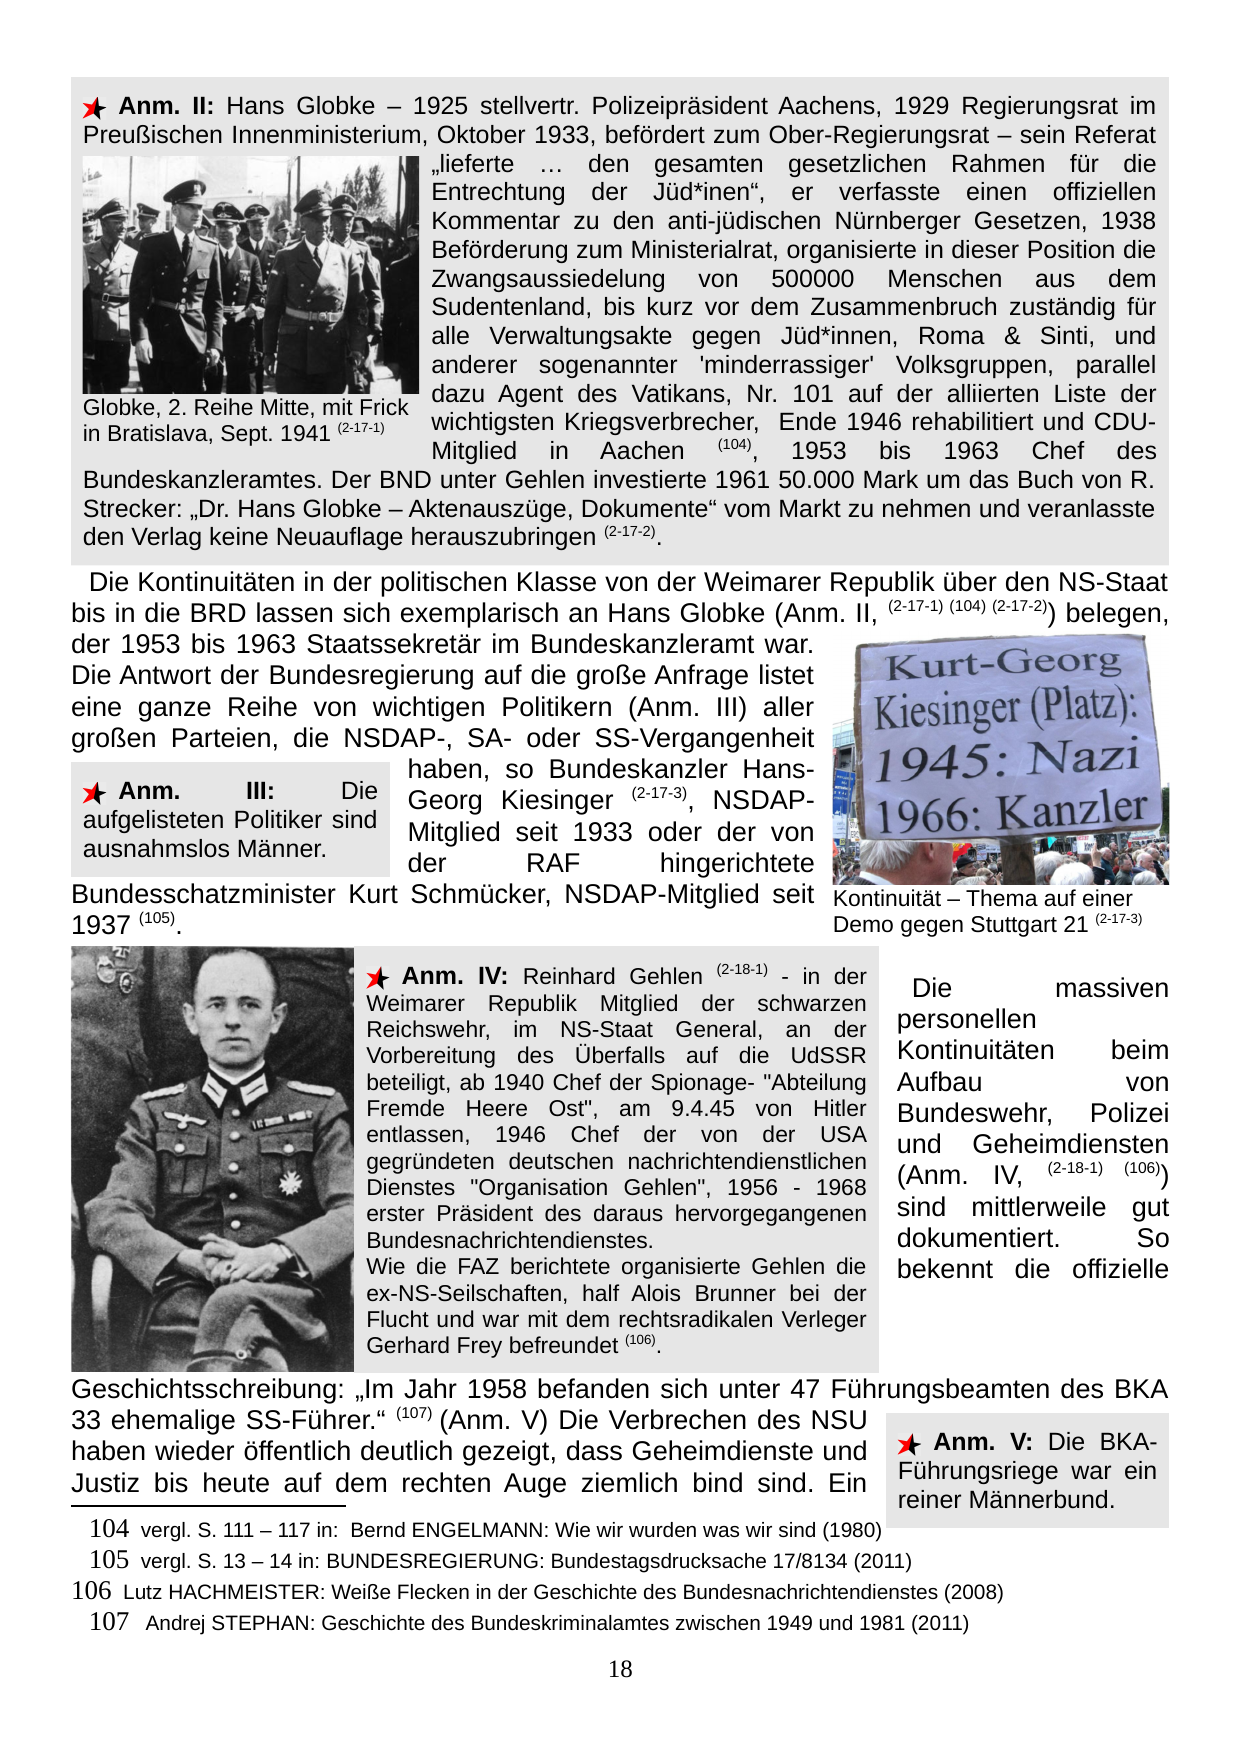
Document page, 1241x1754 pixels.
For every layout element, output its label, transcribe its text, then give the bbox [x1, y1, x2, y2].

text Wie die FAZ berichtete organisierte Gehlen die ex-NS-Seilschaften, half Alois Brunner bei der Flucht und war mit dem rechtsradikalen Verleger Gerhard Frey befreundet (106). [366, 1253, 867, 1358]
picture [82, 156, 420, 394]
picture [832, 631, 1170, 885]
text Anm. II: Hans Globke – 1925 stellvertr. Polizeipräsident Aachens, 1929 Regierungsrat im Preußischen Innenministerium, Oktober 1933, befördert zum Ober-Regierungsrat – sein Referat „lieferte … den gesamten gesetzlichen Rahmen für die Entrechtung der Jüd*inen“, er verfasste einen offiziellen Kommentar zu den anti-jüdischen Nürnberger Gesetzen, 1938 Beförderung zum Ministerialrat, organisierte in dieser Position die Zwangsaussiedelung von 500000 Menschen aus dem Sudentenland, bis kurz vor dem Zusammenbruch zuständig für alle Verwaltungsakte gegen Jüd*innen, Roma & Sinti, und anderer sogenannter 'minderrassiger' Volksgruppen, parallel dazu Agent des Vatikans, Nr. 101 auf der alliierten Liste der wichtigsten Kriegsverbrecher, Ende 1946 rehabilitiert und CDU-Mitglied in Aachen (104), 1953 bis 1963 Chef des Bundeskanzleramtes. Der BND unter Gehlen investierte 1961 50.000 Mark um das Buch von R. Strecker: „Dr. Hans Globke – Aktenauszüge, Dokumente“ vom Markt zu nehmen und veranlasste den Verlag keine Neuauflage herauszubringen (2-17-2). [83, 91, 1157, 551]
subtitle Lutz HACHMEISTER: Weiße Flecken in der Geschichte des Bundesnachrichtendienstes (2008) [71, 1574, 1169, 1606]
subtitle Die Kontinuitäten in der politischen Klasse von der Weimarer Republik über den NS-Staat bis in die BRD lassen sich exemplarisch an Hans Globke (Anm. II, (2-17-1) () (2-17-2)) belegen, der 1953 bis 1963 Staatssekretär im Bundeskanzleramt war. Die Antwort der Bundesregierung auf die große Anfrage listet eine ganze Reihe von wichtigen Politikern (Anm. III) aller großen Parteien, die NSDAP-, SA- oder SS-Vergangenheit haben, so Bundeskanzler Hans-Georg Kiesinger (2-17-3), NSDAP-Mitglied seit 1933 oder der von der RAF hingerichtete Bundesschatzminister Kurt Schmücker, NSDAP-Mitglied seit 1937 (). [71, 566, 1169, 941]
text Kontinuität – Thema auf einer Demo gegen Stuttgart 21 (2-17-3) [833, 885, 1169, 937]
text Anm. IV: Reinhard Gehlen (2-18-1) - in der Weimarer Republik Mitglied der schwarzen Reichswehr, im NS-Staat General, an der Vorbereitung des Überfalls auf die UdSSR beteiligt, ab 1940 Chef der Spionage- "Abteilung Fremde Heere Ost", am 9.4.45 von Hitler entlassen, 1946 Chef der von der USA gegründeten deutschen nachrichtendienstlichen Dienstes "Organisation Gehlen", 1956 - 1968 erster Präsident des daraus hervorgegangenen Bundesnachrichtendienstes. [366, 961, 867, 1253]
picture [70, 946, 354, 1372]
subtitle Andrej STEPHAN: Geschichte des Bundeskriminalamtes zwischen 1949 und 1981 (2011) [71, 1606, 1169, 1637]
text Anm. V: Die BKA- Führungsriege war ein reiner Männerbund. [898, 1427, 1158, 1513]
text Globke, 2. Reihe Mitte, mit Frick in Bratislava, Sept. 1941 (2-17-1) [83, 394, 419, 447]
text Anm. III: Die aufgelisteten Politiker sind ausnahmslos Männer. [83, 776, 378, 862]
subtitle aDie massiven personellen Kontinuitäten beim Aufbau von Bundeswehr, Polizei und Geheimdiensten (Anm. IV, (2-18-1) ()) sind mittlerweile gut dokumentiert. So bekennt die offizielle Geschichtsschreibung: „Im Jahr 1958 befanden sich unter 47 Führungsbeamten des BKA 33 ehemalige SS-Führer.“ () (Anm. V) Die Verbrechen des NSU haben wieder öffentlich deutlich gezeigt, dass Geheimdienste und Justiz bis heute auf dem rechten Auge ziemlich bind sind. Ein [71, 941, 1169, 1498]
subtitle vergl. S. 13 – 14 in: BUNDESREGIERUNG: Bundestagsdrucksache 17/8134 (2011) [71, 1543, 1169, 1574]
subtitle vergl. S. 111 – 117 in: Bernd ENGELMANN: Wie wir wurden was wir sind (1980) [71, 1512, 1169, 1543]
